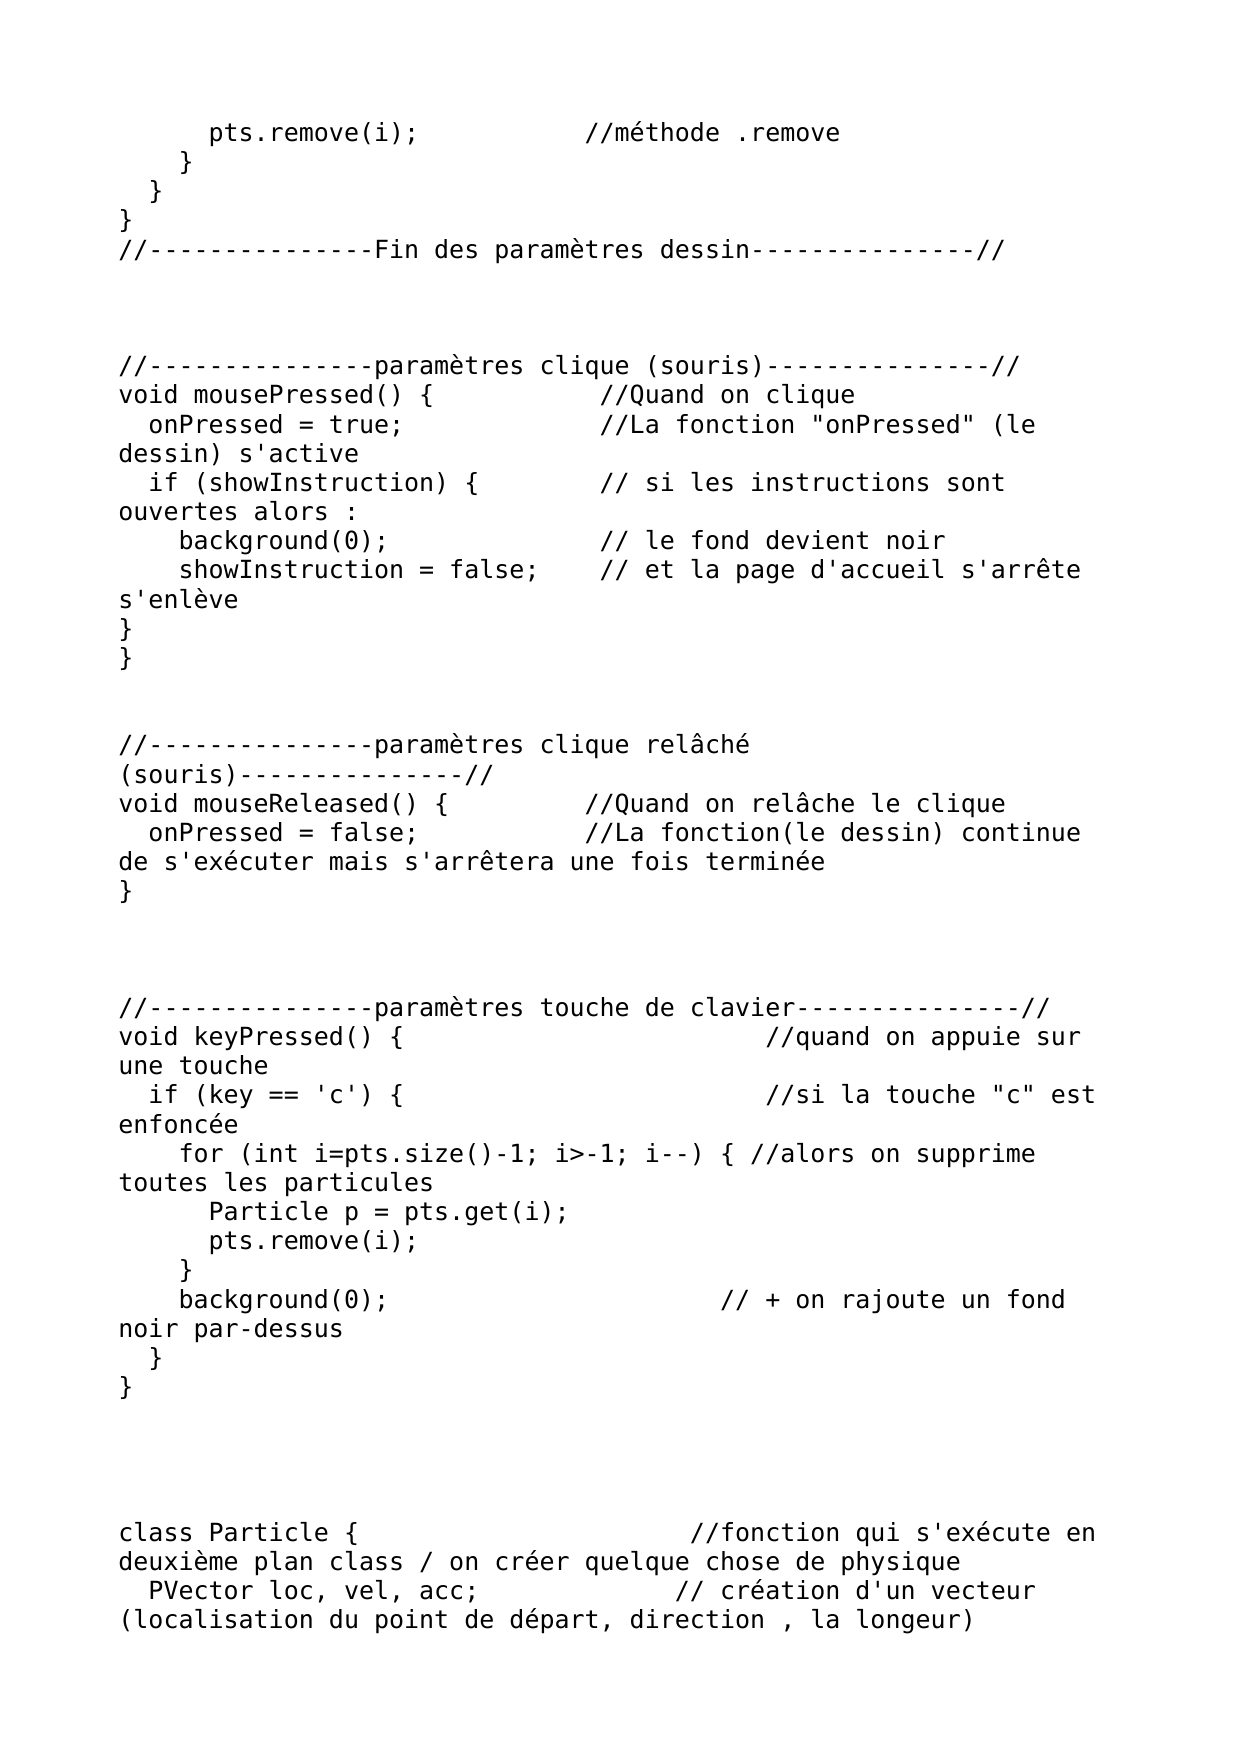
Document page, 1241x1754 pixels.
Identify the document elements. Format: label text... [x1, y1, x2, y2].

text pts.remove(i); //méthode .remove } } } //---------------Fin des paramètres dessin---------------// //---------------paramètres clique (souris)---------------// void mousePressed() { //Quand on clique onPressed = true; //La fonction "onPressed" (le dessin) s'active if (showInstruction) { // si les instructions sont ouvertes alors : background(0); // le fond devient noir showInstruction = false; // et la page d'accueil s'arrête s'enlève } } //---------------paramètres clique relâché (souris)---------------// void mouseReleased() { //Quand on relâche le clique onPressed = false; //La fonction(le dessin) continue de s'exécuter mais s'arrêtera une fois terminée } //---------------paramètres touche de clavier---------------// void keyPressed() { //quand on appuie sur une touche if (key == 'c') { //si la touche "c" est enfoncée for (int i=pts.size()-1; i>-1; i--) { //alors on supprime toutes les particules Particle p = pts.get(i); pts.remove(i); } background(0); // + on rajoute un fond noir par-dessus } } class Particle { //fonction qui s'exécute en deuxième plan class / on créer quelque chose de physique PVector loc, vel, acc; // création d'un vecteur (localisation du point de départ, direction , la longeur) [118, 118, 1122, 1635]
